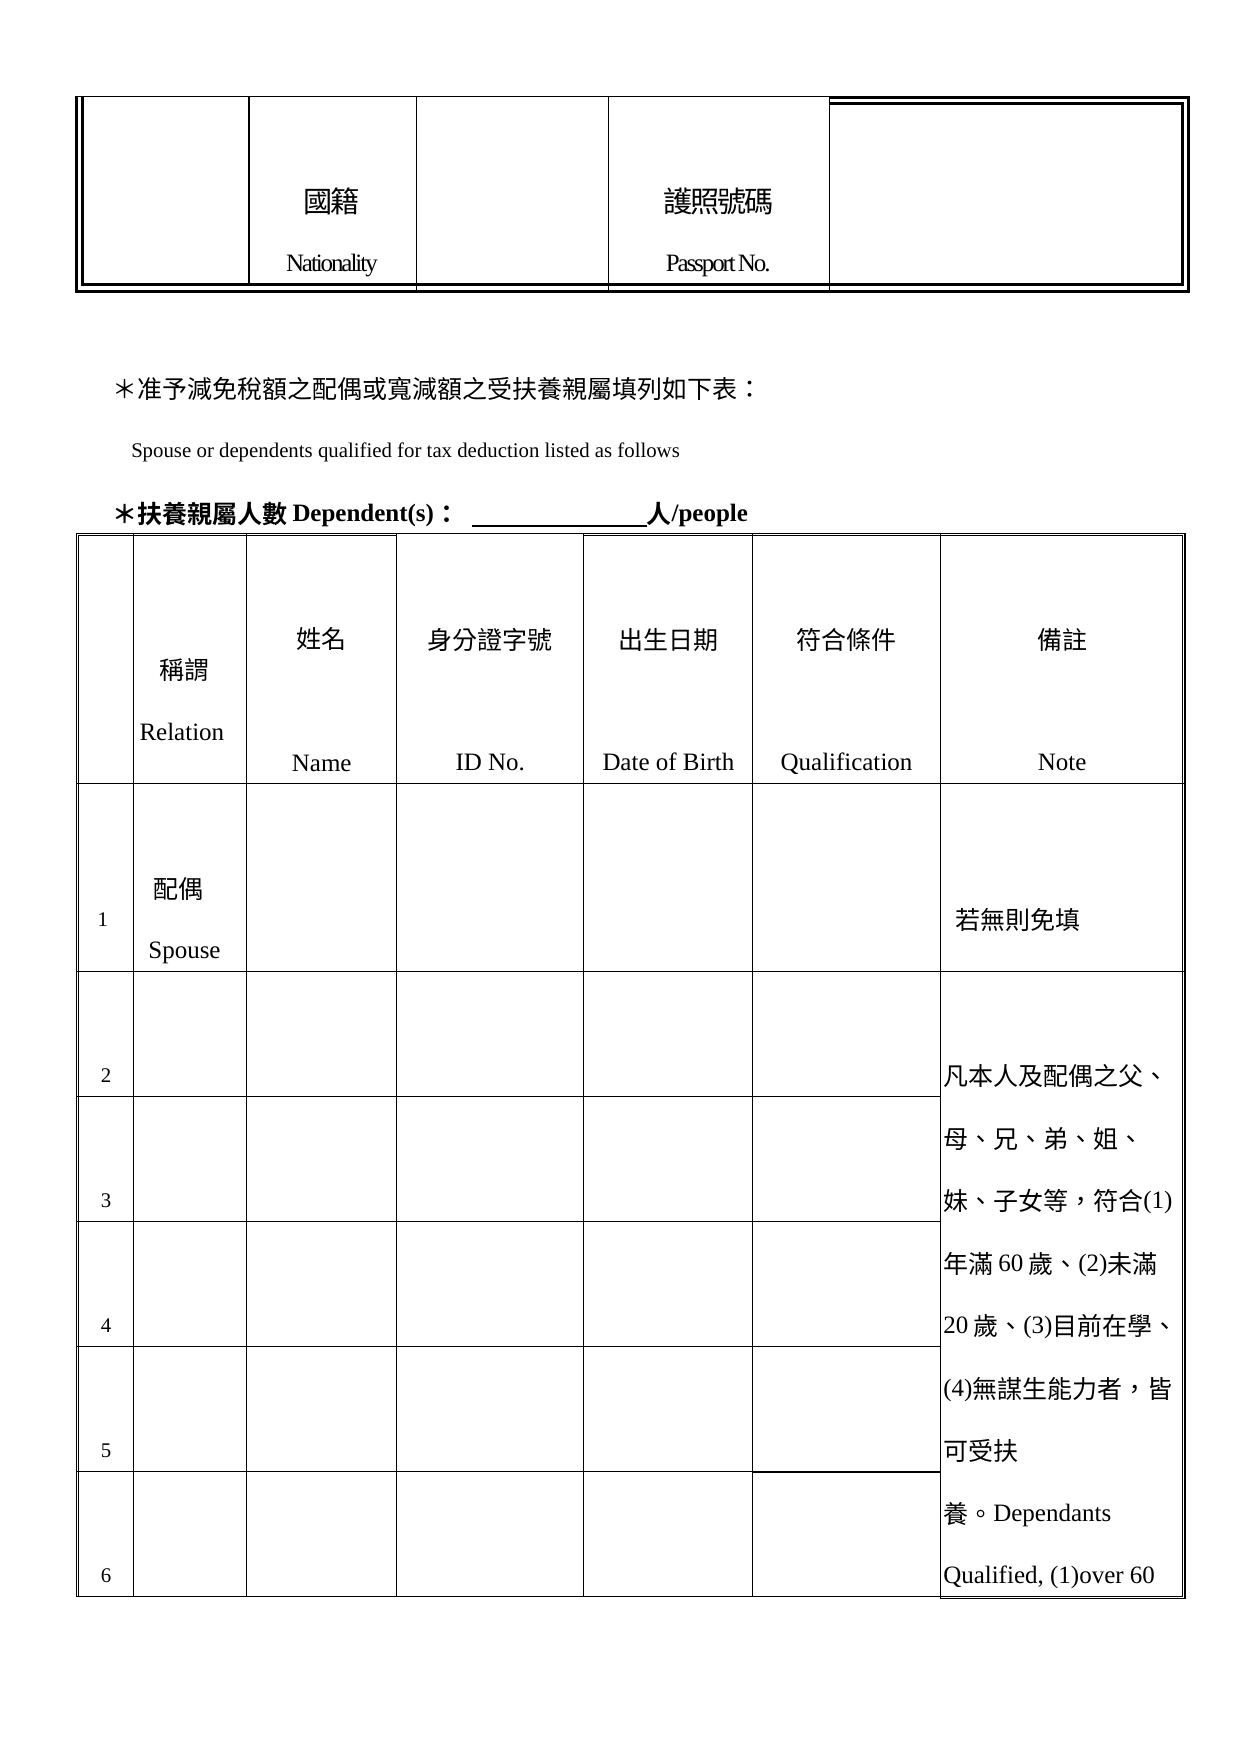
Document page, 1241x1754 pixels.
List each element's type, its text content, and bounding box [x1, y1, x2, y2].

table_cell 2 [79, 972, 133, 1096]
table_cell [397, 1347, 583, 1471]
table_cell 國籍 Nationality [250, 97, 416, 283]
table_header 身分證字號 ID No. [397, 534, 583, 783]
table_cell 配偶 Spouse [134, 784, 246, 971]
table_cell [584, 1472, 752, 1596]
table_cell [830, 105, 1181, 283]
table_cell 5 [79, 1347, 133, 1471]
text Spouse or dependents qualified for tax deduction listed as follows [112, 408, 1162, 471]
table_cell [584, 784, 752, 971]
table_cell [247, 1347, 396, 1471]
table_cell 凡本人及配偶之父、母、兄、弟、姐、妹、子女等，符合(1)年滿60歲、(2)未滿20歲、(3)目前在學、(4)無謀生能力者，皆可受扶養。Dependants Qualified, (1)over 60 [941, 972, 1182, 1596]
table_cell 6 [79, 1472, 133, 1596]
table_cell [134, 1097, 246, 1221]
table_cell [247, 1222, 396, 1346]
table_cell 1 [79, 784, 133, 971]
table_cell 4 [79, 1222, 133, 1346]
table_cell [417, 97, 608, 283]
table_cell [247, 1472, 396, 1596]
table_cell [134, 1472, 246, 1596]
table_cell [584, 1222, 752, 1346]
table_cell [753, 1222, 940, 1346]
table_cell [134, 1347, 246, 1471]
table_cell [84, 97, 248, 283]
table_cell [753, 972, 940, 1096]
table_cell [753, 1473, 940, 1596]
table_cell [247, 784, 396, 971]
table_header 姓名 Name [247, 536, 396, 783]
text ＊准予減免稅額之配偶或寬減額之受扶養親屬填列如下表： [112, 346, 1162, 408]
table_cell [753, 1347, 940, 1471]
table_header 符合條件 Qualification [753, 536, 940, 783]
table_cell [134, 1222, 246, 1346]
table_cell [830, 99, 1186, 283]
table_cell 3 [79, 1097, 133, 1221]
table_cell [584, 972, 752, 1096]
table_cell [397, 1472, 583, 1596]
table_cell [753, 784, 940, 971]
table_header 出生日期 Date of Birth [584, 536, 752, 783]
table_cell 護照號碼 Passport No. [609, 97, 829, 283]
table_cell [397, 972, 583, 1096]
table_header 備註 Note [941, 536, 1182, 783]
text ＊扶養親屬人數Dependent(s)： 人/people [112, 471, 1162, 533]
table_header [79, 536, 133, 783]
table_cell [134, 972, 246, 1096]
table_cell [247, 972, 396, 1096]
table_cell [753, 1097, 940, 1221]
table_cell [397, 1097, 583, 1221]
table_cell [397, 784, 583, 971]
table_cell [584, 1097, 752, 1221]
table_cell 若無則免填 [941, 784, 1182, 971]
table_cell [247, 1097, 396, 1221]
table_cell [397, 1222, 583, 1346]
table_header 稱謂 Relation [134, 536, 246, 783]
table_cell [584, 1347, 752, 1471]
